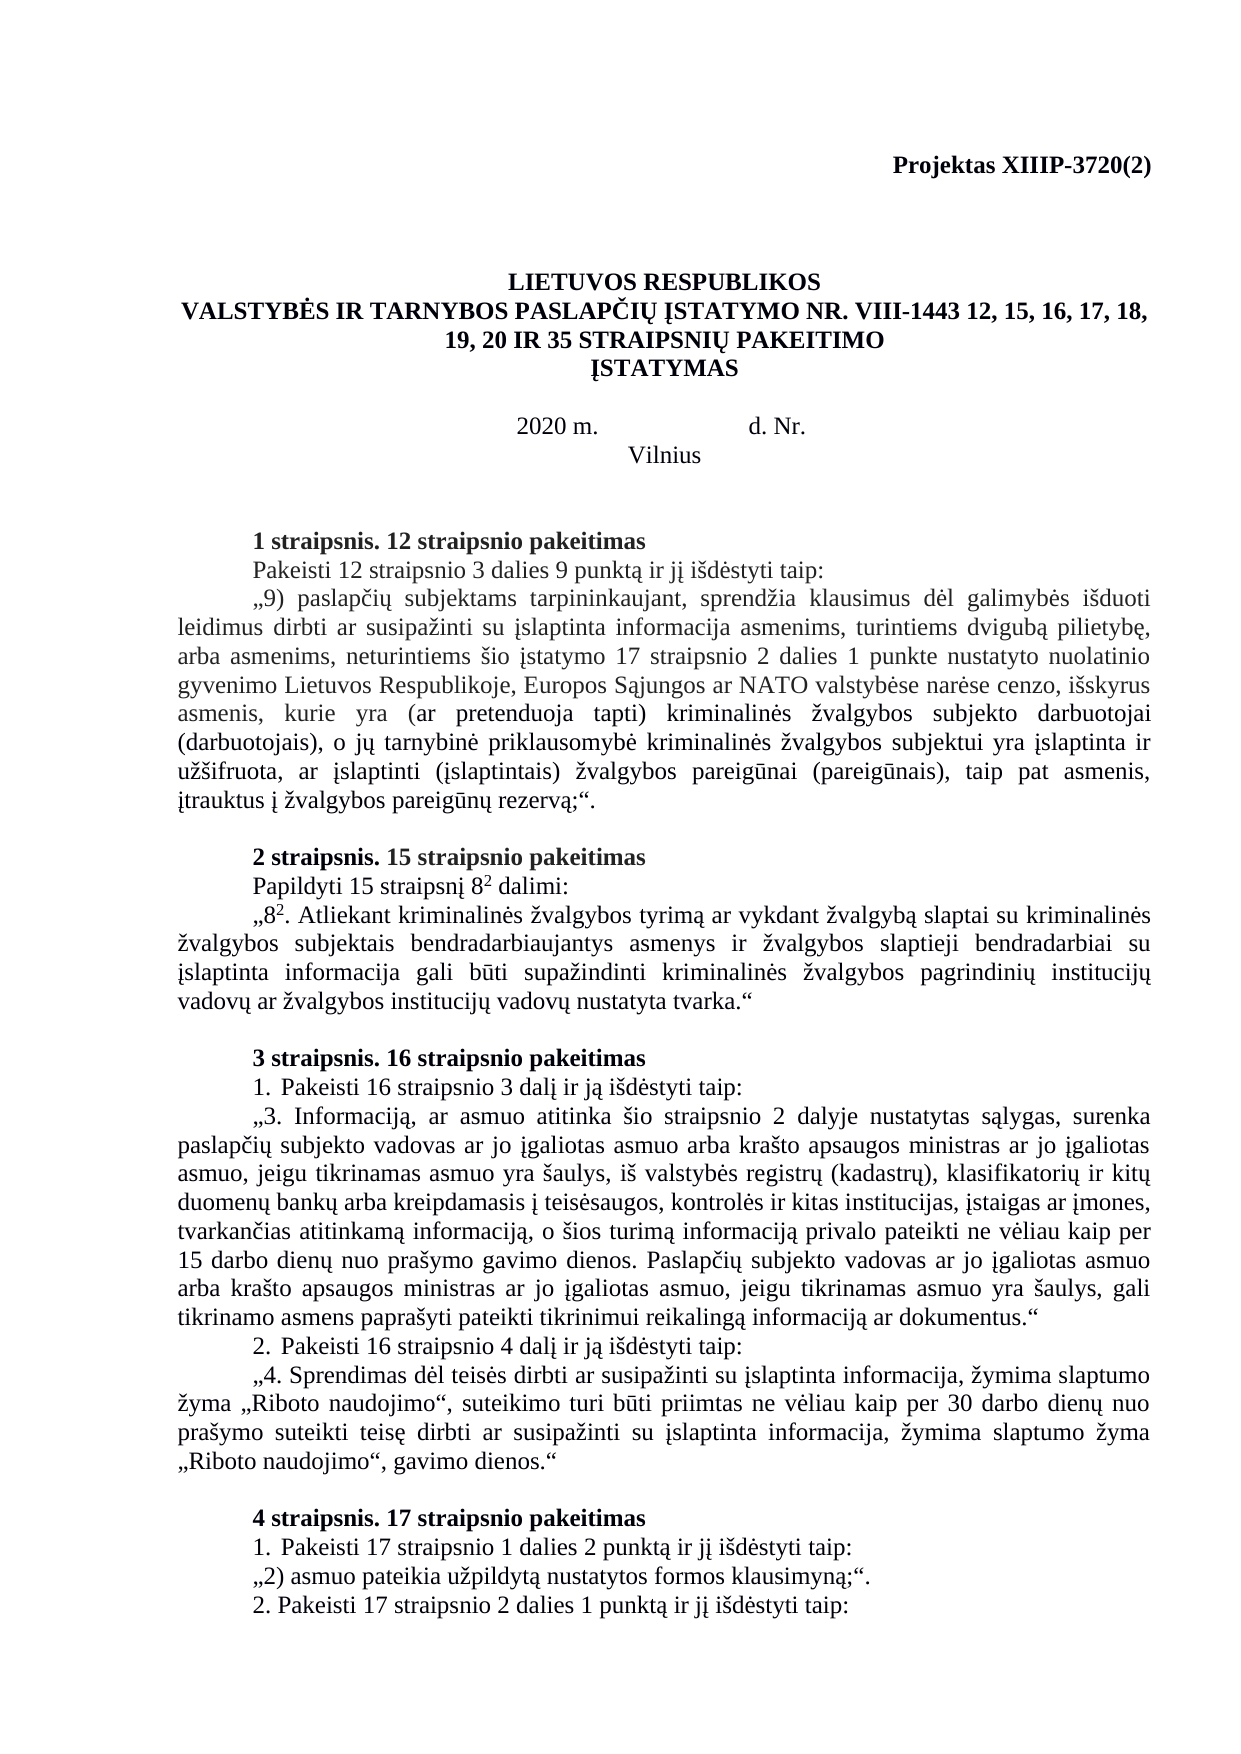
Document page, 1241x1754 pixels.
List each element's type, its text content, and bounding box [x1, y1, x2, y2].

text Projektas XIIIP-3720(2) [177, 147, 1152, 181]
text 1 straipsnis. 12 straipsnio pakeitimas [252, 526, 1152, 555]
text Pakeisti 12 straipsnio 3 dalies 9 punktą ir jį išdėstyti taip: [177, 555, 1152, 583]
text „2) asmuo pateikia užpildytą nustatytos formos klausimyną;“. [177, 1561, 1152, 1590]
text ĮSTATYMAS [177, 353, 1152, 382]
text Vilnius [177, 440, 1152, 468]
text 2020 m. d. Nr. [177, 411, 1152, 440]
text „9) paslapčių subjektams tarpininkaujant, sprendžia klausimus dėl galimybės išduoti leidimus dirbti ar susipažinti su įslaptinta informacija asmenims, turintiems dvigubą pilietybę, arba asmenims, neturintiems šio įstatymo 17 straipsnio 2 dalies 1 punkte nustatyto nuolatinio gyvenimo Lietuvos Respublikoje, Europos Sąjungos ar NATO valstybėse narėse cenzo, išskyrus asmenis, kurie yra (ar pretenduoja tapti) kriminalinės žvalgybos subjekto darbuotojai (darbuotojais), o jų tarnybinė priklausomybė kriminalinės žvalgybos subjektui yra įslaptinta ir užšifruota, ar įslaptinti (įslaptintais) žvalgybos pareigūnai (pareigūnais), taip pat asmenis, įtrauktus į žvalgybos pareigūnų rezervą;“. [177, 583, 1152, 813]
text 2 straipsnis. 15 straipsnio pakeitimas [252, 842, 1152, 871]
text „3. Informaciją, ar asmuo atitinka šio straipsnio 2 dalyje nustatytas sąlygas, surenka paslapčių subjekto vadovas ar jo įgaliotas asmuo arba krašto apsaugos ministras ar jo įgaliotas asmuo, jeigu tikrinamas asmuo yra šaulys, iš valstybės registrų (kadastrų), klasifikatorių ir kitų duomenų bankų arba kreipdamasis į teisėsaugos, kontrolės ir kitas institucijas, įstaigas ar įmones, tvarkančias atitinkamą informaciją, o šios turimą informaciją privalo pateikti ne vėliau kaip per 15 darbo dienų nuo prašymo gavimo dienos. Paslapčių subjekto vadovas ar jo įgaliotas asmuo arba krašto apsaugos ministras ar jo įgaliotas asmuo, jeigu tikrinamas asmuo yra šaulys, gali tikrinamo asmens paprašyti pateikti tikrinimui reikalingą informaciją ar dokumentus.“ [177, 1101, 1152, 1331]
text 3 straipsnis. 16 straipsnio pakeitimas [252, 1043, 1152, 1072]
text 2. Pakeisti 17 straipsnio 2 dalies 1 punktą ir jį išdėstyti taip: [177, 1590, 1152, 1618]
text valstybės ir tarnybos paslapčių ĮSTATYMO NR. VIII-1443 12, 15, 16, 17, 18, 19, 20 ir 35 STRAIPSNIų PAKEITIMO [177, 296, 1152, 353]
text 2. Pakeisti 16 straipsnio 4 dalį ir ją išdėstyti taip: [177, 1331, 1152, 1360]
text LIETUVOS RESPUBLIKOS [177, 267, 1152, 296]
text Papildyti 15 straipsnį 82 dalimi: [177, 871, 1152, 900]
text 1. Pakeisti 16 straipsnio 3 dalį ir ją išdėstyti taip: [177, 1072, 1152, 1101]
text 1. Pakeisti 17 straipsnio 1 dalies 2 punktą ir jį išdėstyti taip: [252, 1532, 1152, 1561]
text „82. Atliekant kriminalinės žvalgybos tyrimą ar vykdant žvalgybą slaptai su kriminalinės žvalgybos subjektais bendradarbiaujantys asmenys ir žvalgybos slaptieji bendradarbiai su įslaptinta informacija gali būti supažindinti kriminalinės žvalgybos pagrindinių institucijų vadovų ar žvalgybos institucijų vadovų nustatyta tvarka.“ [177, 900, 1152, 1015]
text „4. Sprendimas dėl teisės dirbti ar susipažinti su įslaptinta informacija, žymima slaptumo žyma „Riboto naudojimo“, suteikimo turi būti priimtas ne vėliau kaip per 30 darbo dienų nuo prašymo suteikti teisę dirbti ar susipažinti su įslaptinta informacija, žymima slaptumo žyma „Riboto naudojimo“, gavimo dienos.“ [177, 1360, 1152, 1475]
text 4 straipsnis. 17 straipsnio pakeitimas [177, 1503, 1152, 1532]
